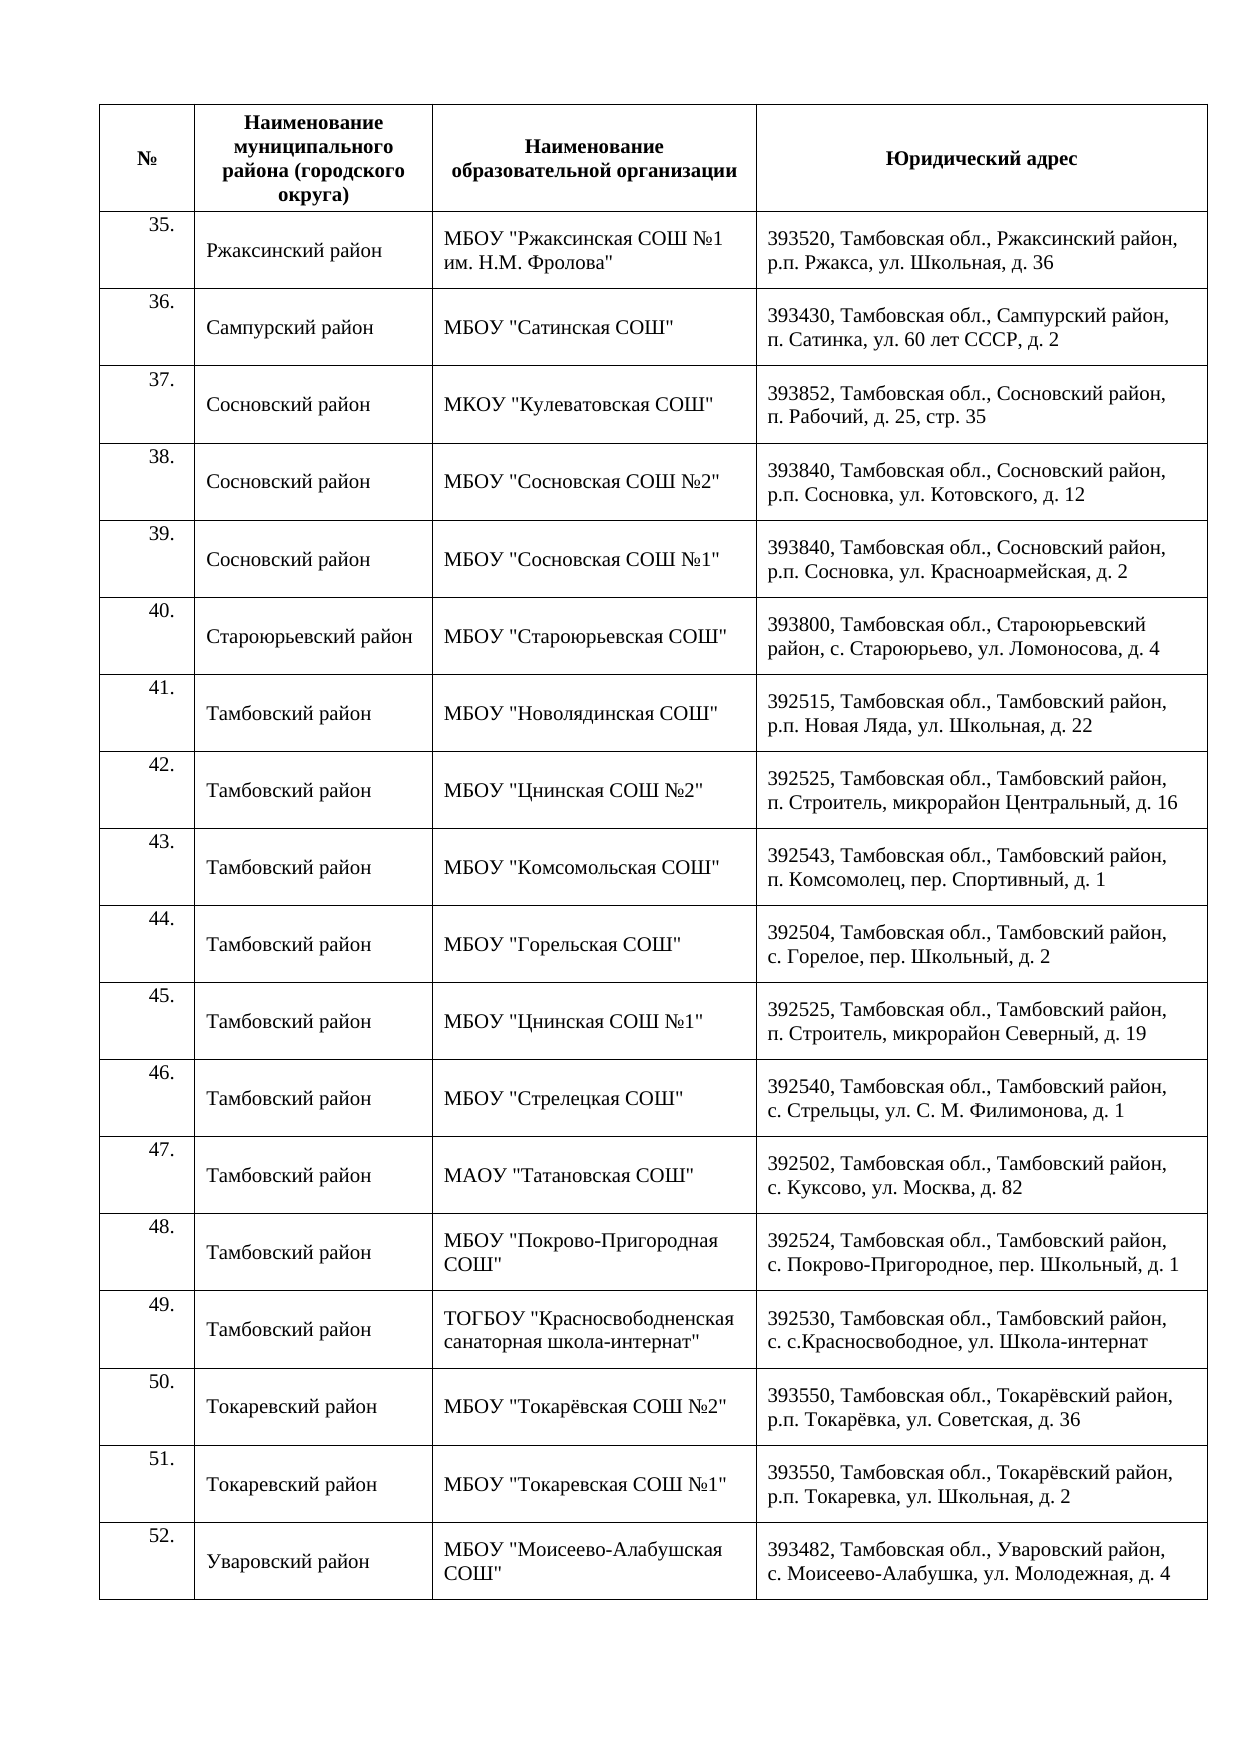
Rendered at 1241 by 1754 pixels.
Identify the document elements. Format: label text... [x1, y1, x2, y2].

table_cell МКОУ "Кулеватовская СОШ" [433, 366, 756, 442]
table_cell 392524, Тамбовская обл., Тамбовский район, с. Покрово-Пригородное, пер. Школьный, д. 1 [757, 1214, 1207, 1290]
table_cell 392540, Тамбовская обл., Тамбовский район, с. Стрельцы, ул. С. М. Филимонова, д. 1 [757, 1060, 1207, 1136]
table_cell [100, 983, 194, 1059]
table_cell [100, 1137, 194, 1213]
table_cell 393520, Тамбовская обл., Ржаксинский район, р.п. Ржакса, ул. Школьная, д. 36 [757, 212, 1207, 288]
table_cell МБОУ "Покрово-Пригородная СОШ" [433, 1214, 756, 1290]
table_cell [100, 1060, 194, 1136]
table_cell МБОУ "Ржаксинская СОШ №1 им. Н.М. Фролова" [433, 212, 756, 288]
table_cell 393430, Тамбовская обл., Сампурский район, п. Сатинка, ул. 60 лет СССР, д. 2 [757, 289, 1207, 365]
table_cell 392504, Тамбовская обл., Тамбовский район, с. Горелое, пер. Школьный, д. 2 [757, 906, 1207, 982]
table_cell [100, 1446, 194, 1522]
table_cell Сосновский район [195, 521, 432, 597]
table_cell Сампурский район [195, 289, 432, 365]
table_cell Сосновский район [195, 444, 432, 519]
table_cell Староюрьевский район [195, 598, 432, 674]
table_cell Сосновский район [195, 366, 432, 442]
table_cell [100, 521, 194, 597]
table_cell МБОУ "Моисеево-Алабушская СОШ" [433, 1523, 756, 1599]
table_cell [100, 829, 194, 905]
table_cell МАОУ "Татановская СОШ" [433, 1137, 756, 1213]
table_cell [100, 1291, 194, 1367]
table_cell Уваровский район [195, 1523, 432, 1599]
table_cell 392530, Тамбовская обл., Тамбовский район, с. с.Красносвободное, ул. Школа-интернат [757, 1291, 1207, 1367]
table_header Юридический адрес [757, 105, 1207, 211]
table_header Наименование муниципального района (городского округа) [195, 105, 432, 211]
table_cell Ржаксинский район [195, 212, 432, 288]
table_cell [100, 1214, 194, 1290]
table_cell [100, 675, 194, 751]
table_cell МБОУ "Староюрьевская СОШ" [433, 598, 756, 674]
table_cell Токаревский район [195, 1446, 432, 1522]
table_cell Тамбовский район [195, 1291, 432, 1367]
table_cell МБОУ "Цнинская СОШ №2" [433, 752, 756, 828]
table_cell 393482, Тамбовская обл., Уваровский район, с. Моисеево-Алабушка, ул. Молодежная, д. 4 [757, 1523, 1207, 1599]
table_cell [100, 212, 194, 288]
table_cell МБОУ "Комсомольская СОШ" [433, 829, 756, 905]
table_cell [100, 1369, 194, 1444]
table_cell МБОУ "Цнинская СОШ №1" [433, 983, 756, 1059]
table_cell [100, 906, 194, 982]
table_cell 393550, Тамбовская обл., Токарёвский район, р.п. Токаревка, ул. Школьная, д. 2 [757, 1446, 1207, 1522]
table_cell МБОУ "Сосновская СОШ №2" [433, 444, 756, 519]
table_cell 392525, Тамбовская обл., Тамбовский район, п. Строитель, микрорайон Центральный, д. 16 [757, 752, 1207, 828]
table_cell Тамбовский район [195, 752, 432, 828]
table_cell Тамбовский район [195, 829, 432, 905]
table_cell 392502, Тамбовская обл., Тамбовский район, с. Куксово, ул. Москва, д. 82 [757, 1137, 1207, 1213]
table_cell Тамбовский район [195, 1214, 432, 1290]
table_cell [100, 752, 194, 828]
table_cell Тамбовский район [195, 675, 432, 751]
table_cell Тамбовский район [195, 983, 432, 1059]
table_cell ТОГБОУ "Красносвободненская санаторная школа-интернат" [433, 1291, 756, 1367]
table_cell 393550, Тамбовская обл., Токарёвский район, р.п. Токарёвка, ул. Советская, д. 36 [757, 1369, 1207, 1444]
table_cell 393800, Тамбовская обл., Староюрьевский район, с. Староюрьево, ул. Ломоносова, д. 4 [757, 598, 1207, 674]
table_cell 392525, Тамбовская обл., Тамбовский район, п. Строитель, микрорайон Северный, д. 19 [757, 983, 1207, 1059]
table_cell Тамбовский район [195, 906, 432, 982]
table_cell МБОУ "Токарёвская СОШ №2" [433, 1369, 756, 1444]
table_cell [100, 1523, 194, 1599]
table_cell 393852, Тамбовская обл., Сосновский район, п. Рабочий, д. 25, стр. 35 [757, 366, 1207, 442]
table_cell Токаревский район [195, 1369, 432, 1444]
table_cell МБОУ "Сатинская СОШ" [433, 289, 756, 365]
table_header Наименование образовательной организации [433, 105, 756, 211]
table_cell 393840, Тамбовская обл., Сосновский район, р.п. Сосновка, ул. Котовского, д. 12 [757, 444, 1207, 519]
table_cell МБОУ "Стрелецкая СОШ" [433, 1060, 756, 1136]
table_cell МБОУ "Сосновская СОШ №1" [433, 521, 756, 597]
table_cell Тамбовский район [195, 1137, 432, 1213]
table_cell [100, 289, 194, 365]
table_cell 393840, Тамбовская обл., Сосновский район, р.п. Сосновка, ул. Красноармейская, д. 2 [757, 521, 1207, 597]
table_cell МБОУ "Новолядинская СОШ" [433, 675, 756, 751]
table_cell Тамбовский район [195, 1060, 432, 1136]
table_header № [100, 105, 194, 211]
table_cell [100, 366, 194, 442]
table_cell 392515, Тамбовская обл., Тамбовский район, р.п. Новая Ляда, ул. Школьная, д. 22 [757, 675, 1207, 751]
table_cell [100, 598, 194, 674]
table_cell МБОУ "Горельская СОШ" [433, 906, 756, 982]
table_cell [100, 444, 194, 519]
table_cell МБОУ "Токаревская СОШ №1" [433, 1446, 756, 1522]
table_cell 392543, Тамбовская обл., Тамбовский район, п. Комсомолец, пер. Спортивный, д. 1 [757, 829, 1207, 905]
